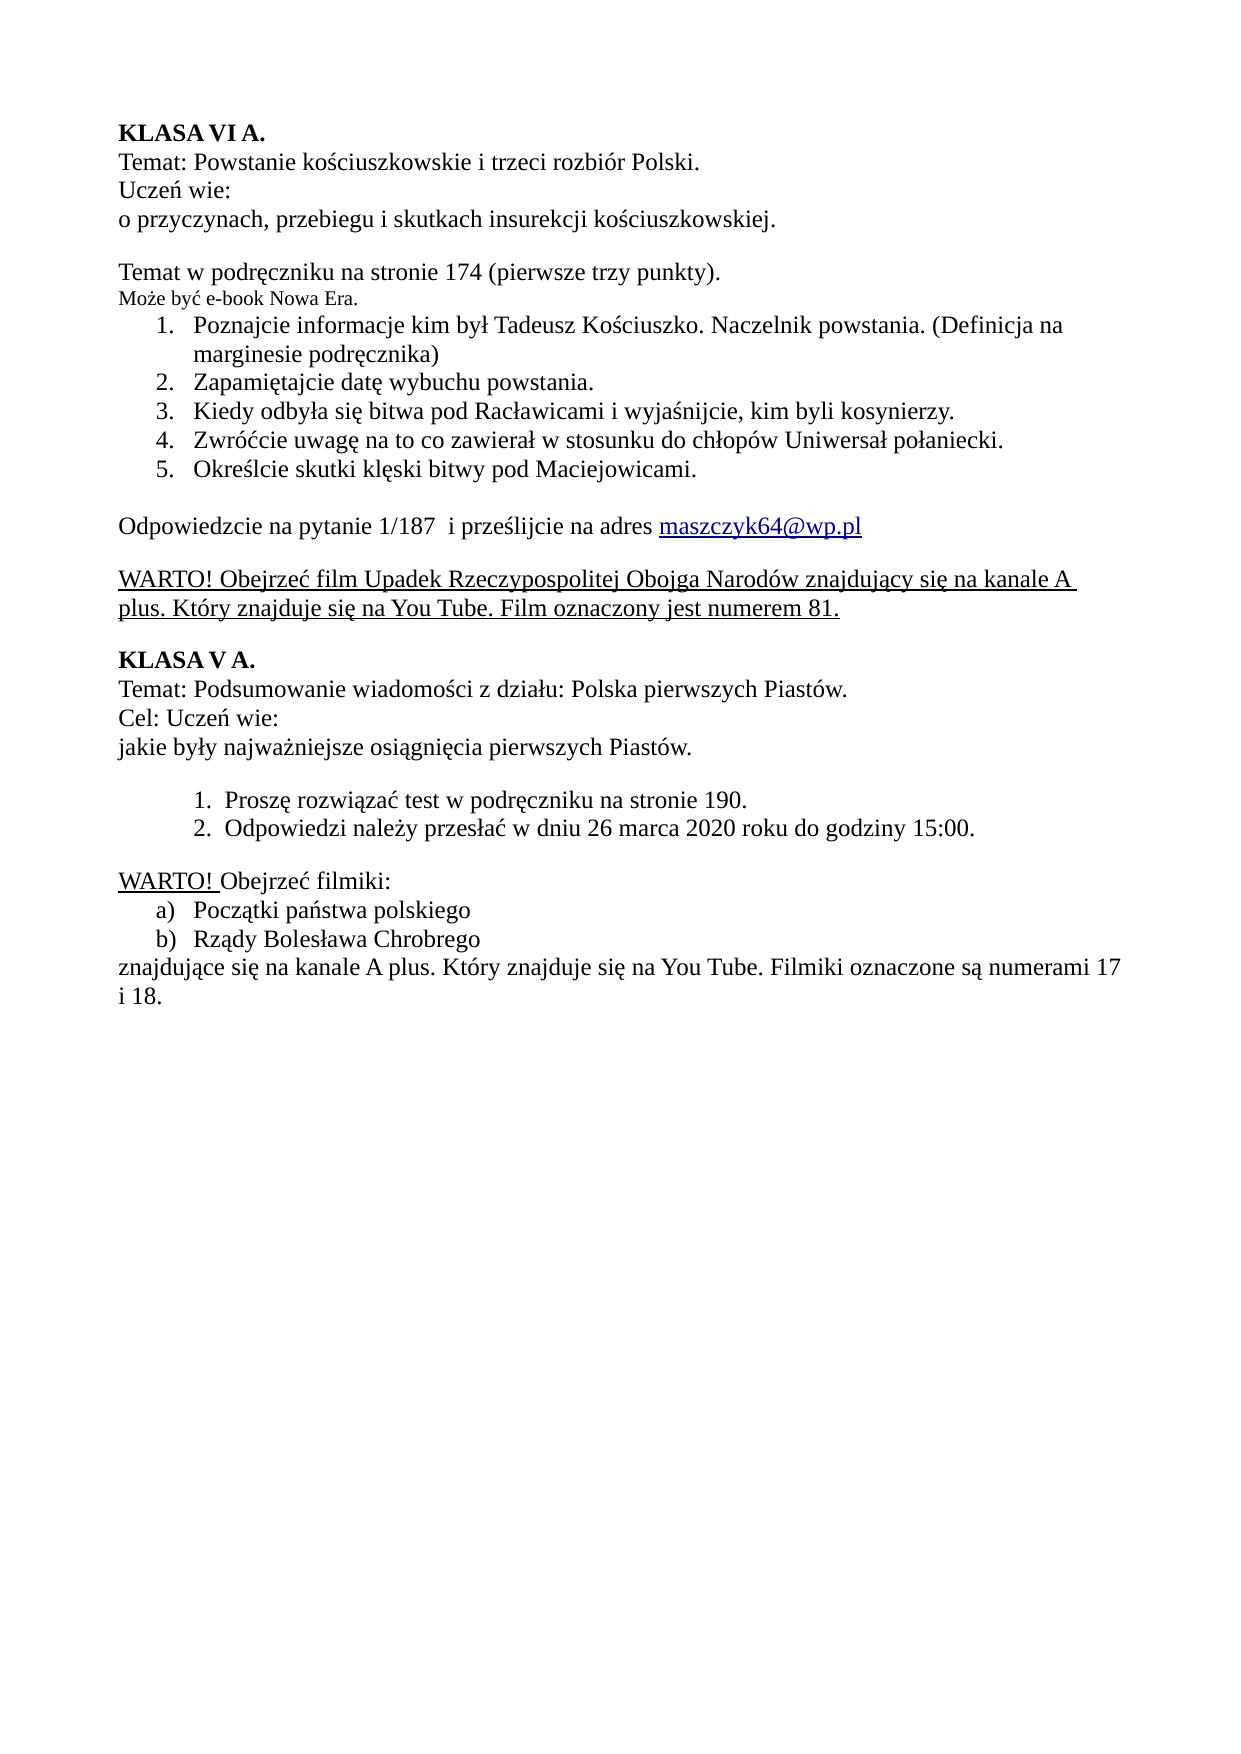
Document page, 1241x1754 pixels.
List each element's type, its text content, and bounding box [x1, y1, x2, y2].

text znajdujące się na kanale A plus. Który znajduje się na You Tube. Filmiki oznaczone są numerami 17 i 18. [118, 952, 1122, 1010]
text Temat w podręczniku na stronie 174 (pierwsze trzy punkty). [118, 257, 1122, 286]
list Początki państwa polskiego [156, 895, 1122, 924]
list Rządy Bolesława Chrobrego [156, 924, 1122, 952]
text KLASA V A. [118, 646, 1122, 674]
text Cel: Uczeń wie: [118, 703, 1122, 732]
list Poznajcie informacje kim był Tadeusz Kościuszko. Naczelnik powstania. (Definicja na marginesie podręcznika) [156, 310, 1122, 367]
list Kiedy odbyła się bitwa pod Racławicami i wyjaśnijcie, kim byli kosynierzy. [156, 396, 1122, 425]
text Odpowiedzcie na pytanie 1/187 i prześlijcie na adres maszczyk64@wp.pl [118, 511, 1122, 540]
text WARTO! Obejrzeć filmiki: [118, 866, 1122, 895]
list Zwróćcie uwagę na to co zawierał w stosunku do chłopów Uniwersał połaniecki. [156, 425, 1122, 454]
list 2. Odpowiedzi należy przesłać w dniu 26 marca 2020 roku do godziny 15:00. [156, 813, 1122, 842]
text Temat: Podsumowanie wiadomości z działu: Polska pierwszych Piastów. [118, 674, 1122, 703]
list Określcie skutki klęski bitwy pod Maciejowicami. [156, 454, 1122, 482]
text Może być e-book Nowa Era. [118, 286, 1122, 310]
text o przyczynach, przebiegu i skutkach insurekcji kościuszkowskiej. [118, 204, 1122, 233]
text Temat: Powstanie kościuszkowskie i trzeci rozbiór Polski. [118, 147, 1122, 176]
list 1. Proszę rozwiązać test w podręczniku na stronie 190. [156, 785, 1122, 813]
text jakie były najważniejsze osiągnięcia pierwszych Piastów. [118, 732, 1122, 761]
list Zapamiętajcie datę wybuchu powstania. [156, 367, 1122, 396]
text WARTO! Obejrzeć film Upadek Rzeczypospolitej Obojga Narodów znajdujący się na kanale A plus. Który znajduje się na You Tube. Film oznaczony jest numerem 81. [118, 564, 1122, 622]
text KLASA VI A. [118, 118, 1122, 147]
text Uczeń wie: [118, 176, 1122, 204]
